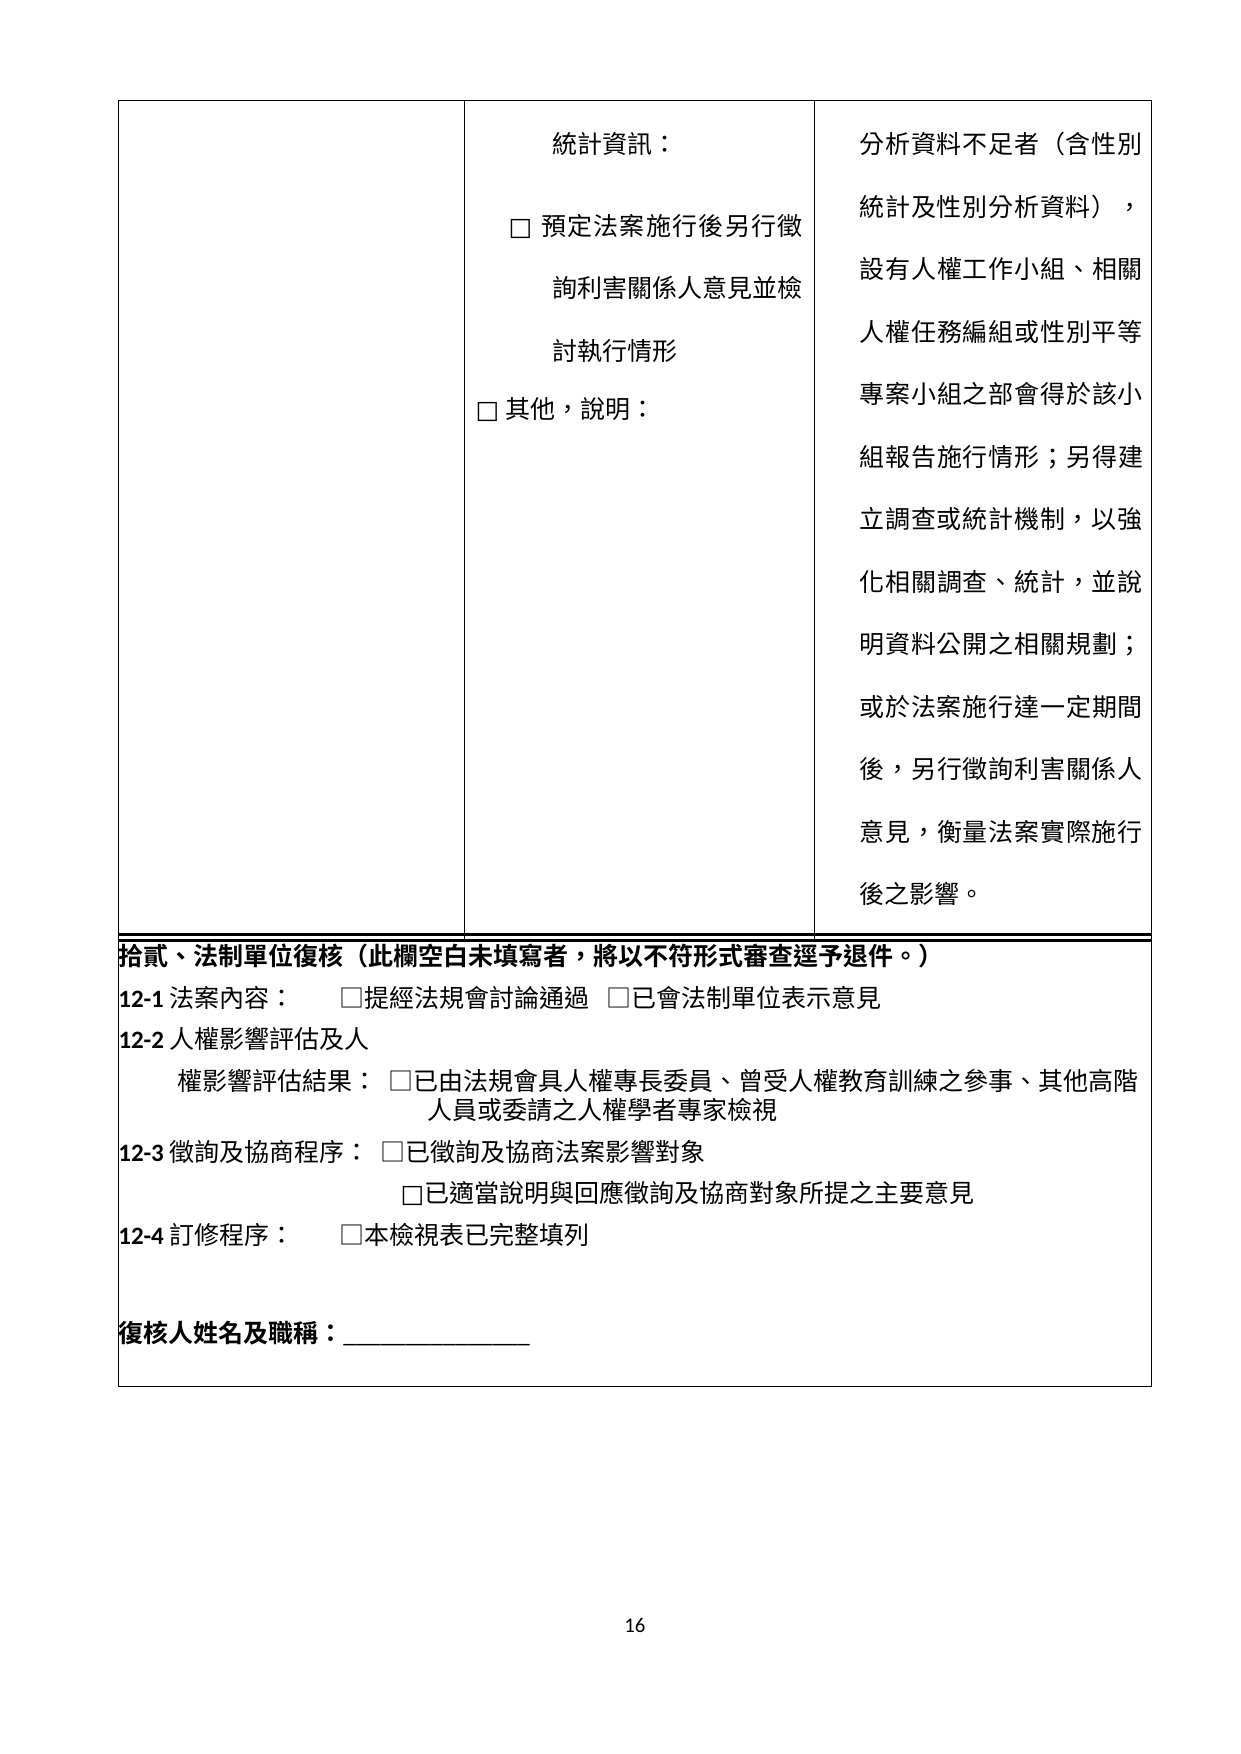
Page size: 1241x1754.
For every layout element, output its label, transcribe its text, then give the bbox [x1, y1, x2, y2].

table_cell [119, 101, 464, 933]
table_cell 分析資料不足者（含性別統計及性別分析資料），設有人權工作小組、相關人權任務編組或性別平等專案小組之部會得於該小組報告施行情形；另得建立調查或統計機制，以強化相關調查、統計，並說明資料公開之相關規劃；或於法案施行達一定期間後，另行徵詢利害關係人意見，衡量法案實際施行後之影響。 [815, 101, 1151, 933]
table_cell 統計資訊： □ 預定法案施行後另行徵詢利害關係人意見並檢討執行情形 □ 其他，說明： [465, 101, 814, 933]
table_cell 拾貳、法制單位復核（此欄空白未填寫者，將以不符形式審查逕予退件。） 12-1 法案內容： □提經法規會討論通過 □已會法制單位表示意見 12-2 人權影響評估及人 權影響評估結果： □已由法規會具人權專長委員、曾受人權教育訓練之參事、其他高階人員或委請之人權學者專家檢視 12-3 徵詢及協商程序： □已徵詢及協商法案影響對象 □已適當說明與回應徵詢及協商對象所提之主要意見 12-4 訂修程序： □本檢視表已完整填列 復核人姓名及職稱：_______________ [119, 942, 1151, 1386]
